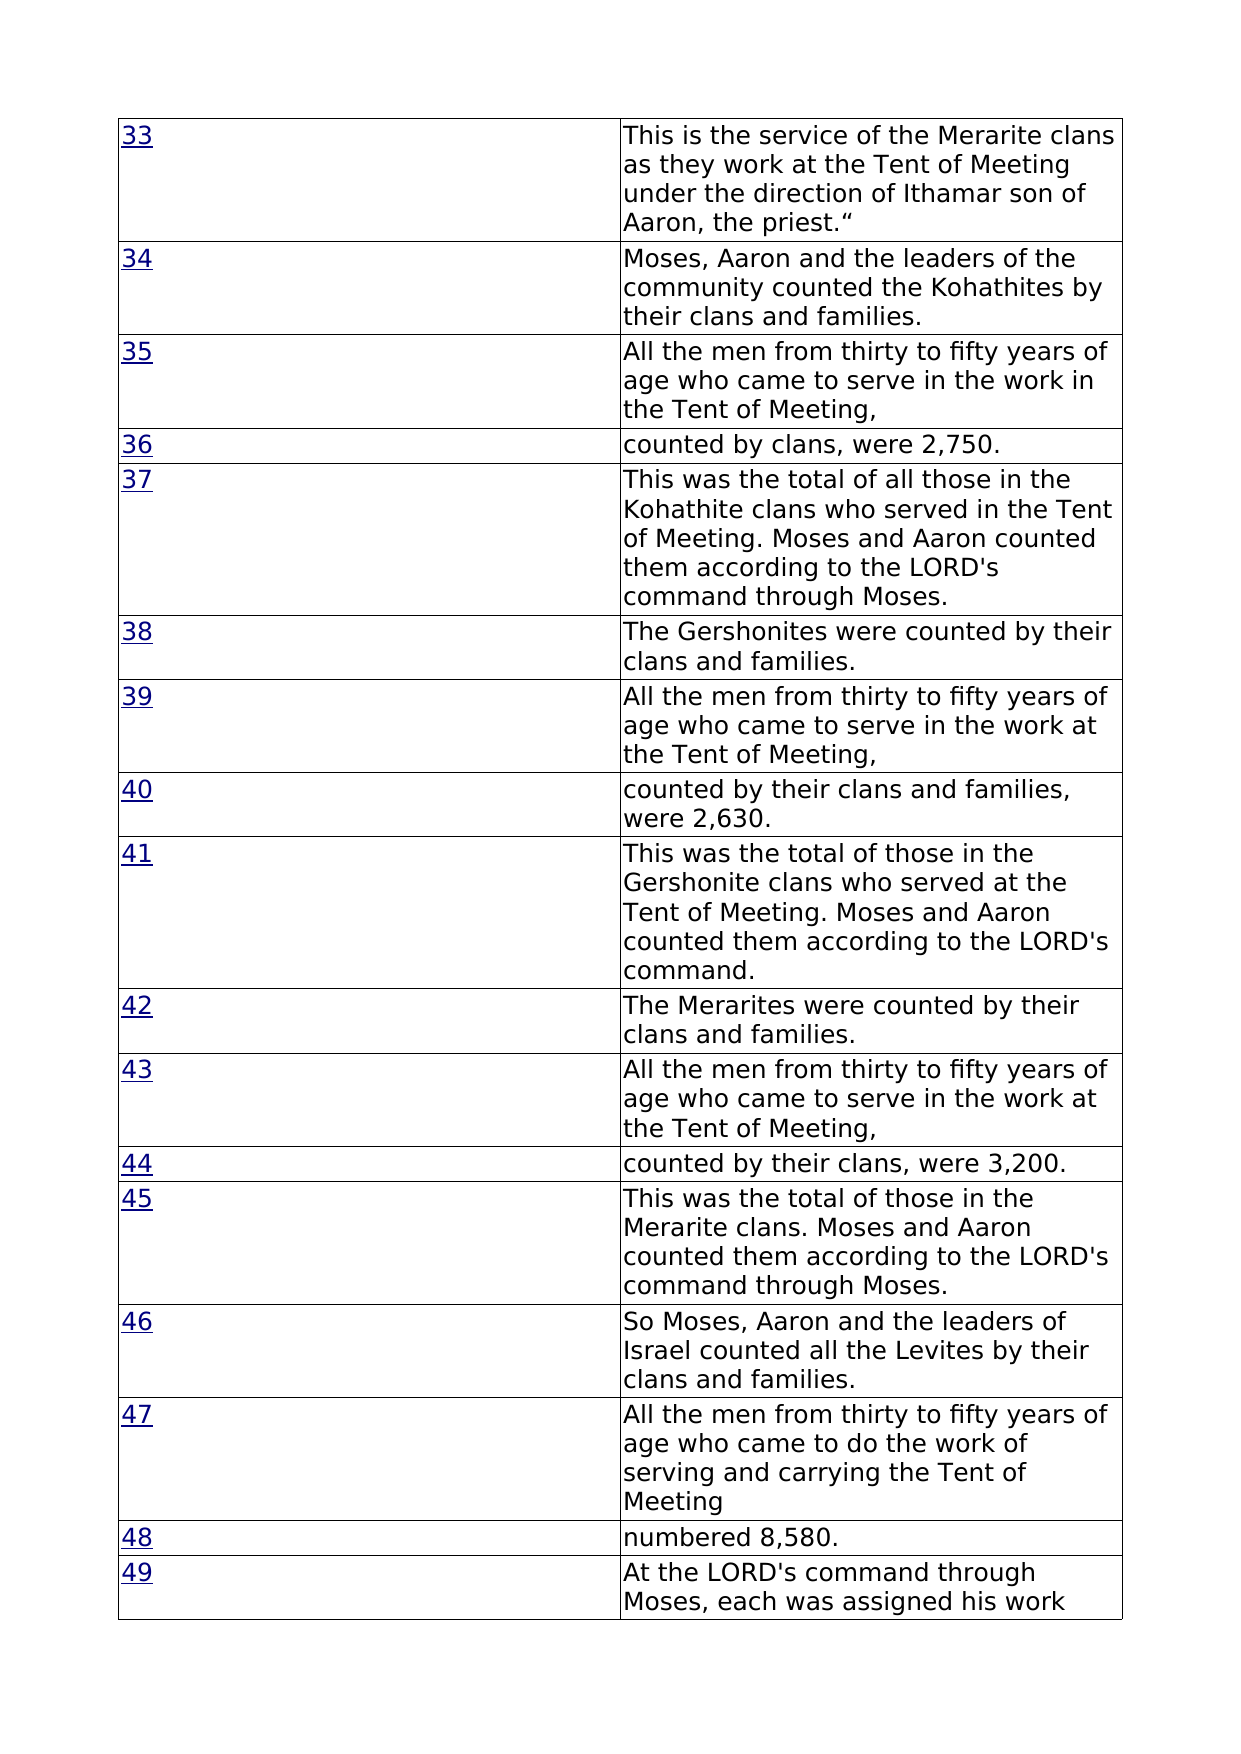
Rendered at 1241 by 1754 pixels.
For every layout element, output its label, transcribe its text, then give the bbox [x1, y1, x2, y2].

table_cell The Gershonites were counted by their clans and families. [621, 616, 1122, 679]
table_cell counted by their clans and families, were 2,630. [621, 773, 1122, 836]
table_cell This was the total of all those in the Kohathite clans who served in the Tent of Meeting. Moses and Aaron counted them according to the LORD's command through Moses. [621, 464, 1122, 614]
table_cell 48 [119, 1521, 620, 1555]
table_cell 44 [119, 1147, 620, 1181]
table_cell counted by clans, were 2,750. [621, 429, 1122, 463]
table_cell numbered 8,580. [621, 1521, 1122, 1555]
table_cell 45 [119, 1182, 620, 1304]
table_cell All the men from thirty to fifty years of age who came to do the work of serving and carrying the Tent of Meeting [621, 1398, 1122, 1520]
table_cell 36 [119, 429, 620, 463]
table_cell 41 [119, 837, 620, 988]
table_cell 46 [119, 1305, 620, 1397]
table_cell This is the service of the Merarite clans as they work at the Tent of Meeting under the direction of Ithamar son of Aaron, the priest.“ [621, 119, 1122, 241]
table_cell 42 [119, 989, 620, 1052]
table_cell 37 [119, 464, 620, 614]
table_cell Moses, Aaron and the leaders of the community counted the Kohathites by their clans and families. [621, 242, 1122, 334]
table_cell 38 [119, 616, 620, 679]
table_cell The Merarites were counted by their clans and families. [621, 989, 1122, 1052]
table_cell 40 [119, 773, 620, 836]
table_cell 34 [119, 242, 620, 334]
table_cell 35 [119, 335, 620, 428]
table_cell 39 [119, 680, 620, 772]
table_cell 49 [119, 1556, 620, 1619]
table_cell counted by their clans, were 3,200. [621, 1147, 1122, 1181]
table_cell All the men from thirty to fifty years of age who came to serve in the work in the Tent of Meeting, [621, 335, 1122, 428]
table_cell So Moses, Aaron and the leaders of Israel counted all the Levites by their clans and families. [621, 1305, 1122, 1397]
table_cell 33 [119, 119, 620, 241]
table_cell At the LORD's command through Moses, each was assigned his work [621, 1556, 1122, 1619]
table_cell This was the total of those in the Merarite clans. Moses and Aaron counted them according to the LORD's command through Moses. [621, 1182, 1122, 1304]
table_cell 47 [119, 1398, 620, 1520]
table_cell This was the total of those in the Gershonite clans who served at the Tent of Meeting. Moses and Aaron counted them according to the LORD's command. [621, 837, 1122, 988]
table_cell All the men from thirty to fifty years of age who came to serve in the work at the Tent of Meeting, [621, 680, 1122, 772]
table_cell All the men from thirty to fifty years of age who came to serve in the work at the Tent of Meeting, [621, 1054, 1122, 1146]
table_cell 43 [119, 1054, 620, 1146]
